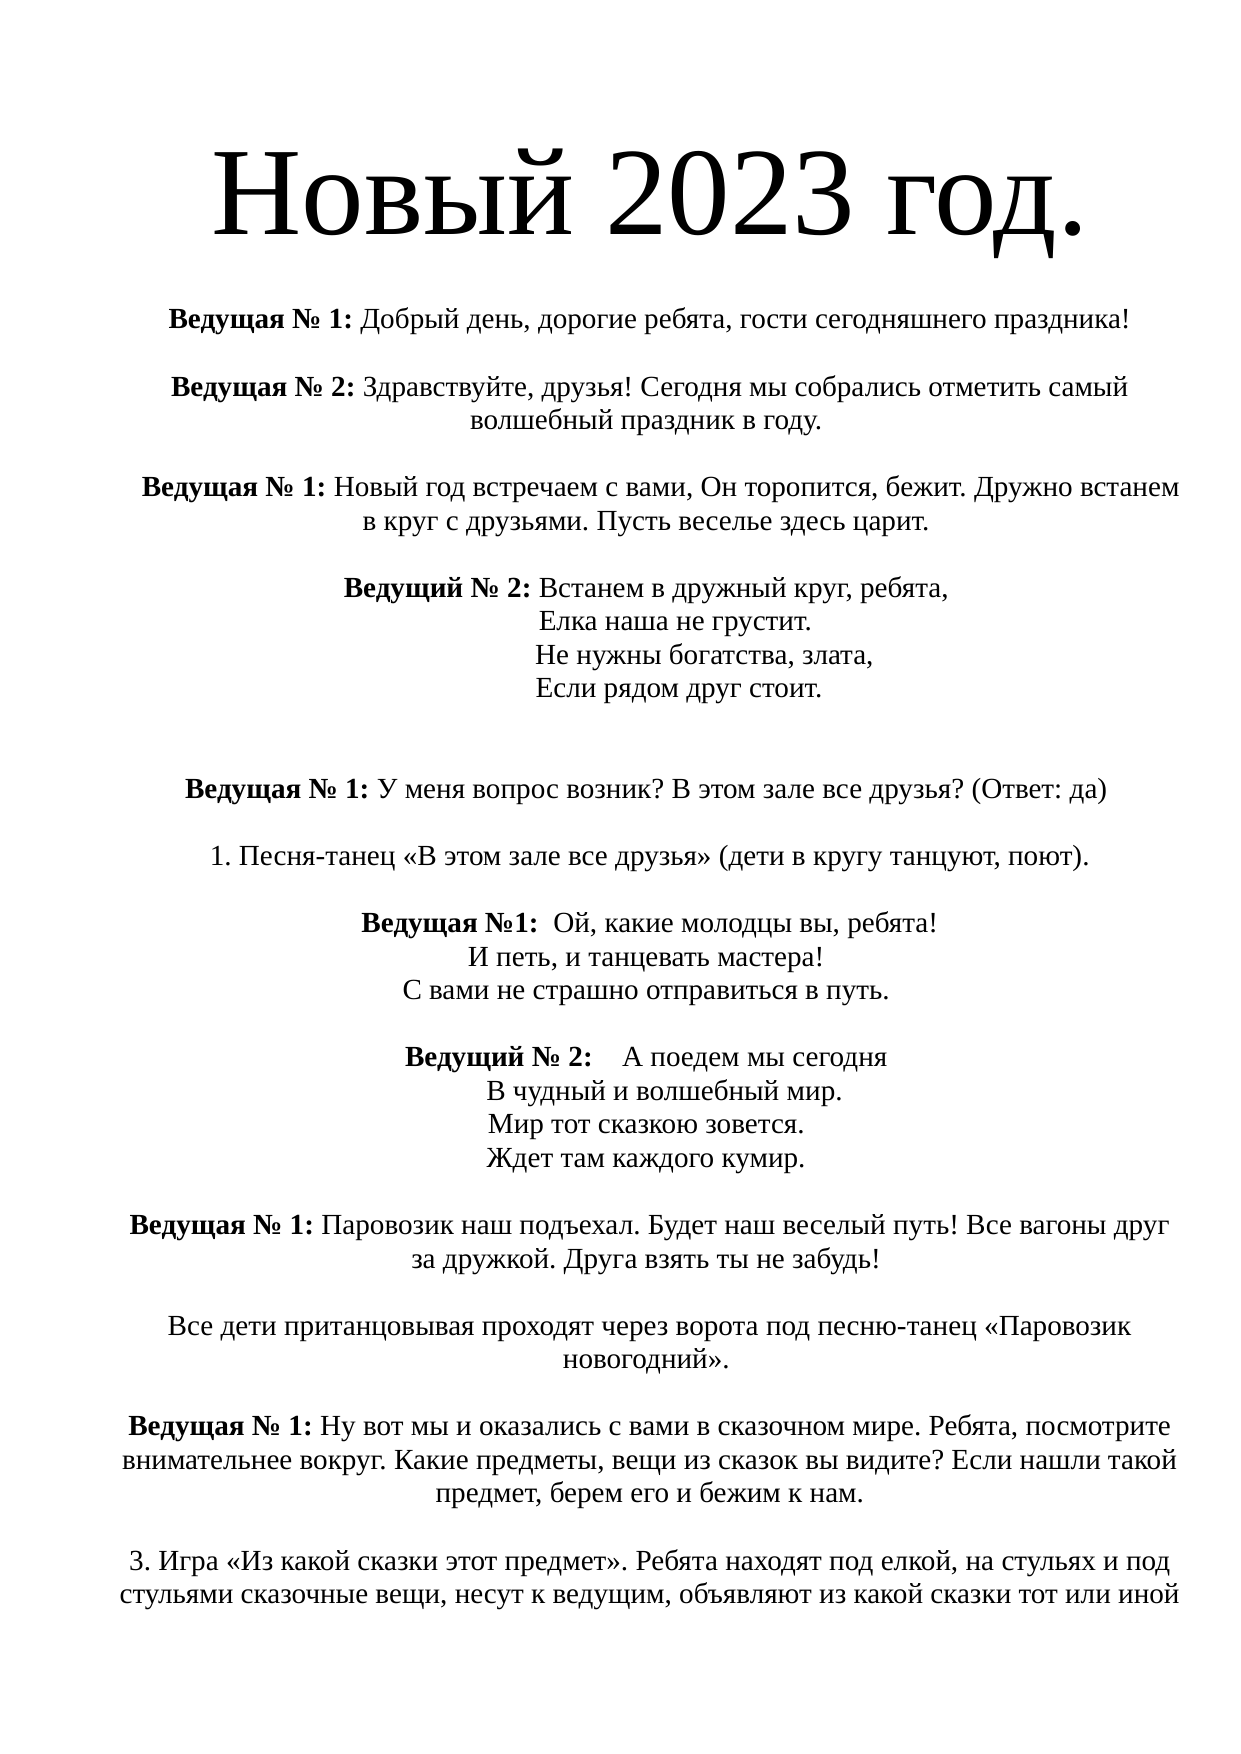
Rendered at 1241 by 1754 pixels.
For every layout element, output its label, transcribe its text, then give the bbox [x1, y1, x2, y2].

text И петь, и танцевать мастера! [118, 939, 1181, 972]
text Не нужны богатства, злата, [118, 637, 1181, 671]
text Ведущая № 1: У меня вопрос возник? В этом зале все друзья? (Ответ: да) [118, 771, 1181, 805]
text Ведущая № 1: Паровозик наш подъехал. Будет наш веселый путь! Все вагоны друг за дружкой. Друга взять ты не забудь! [118, 1207, 1181, 1274]
text С вами не страшно отправиться в путь. [118, 972, 1181, 1006]
text Елка наша не грустит. [118, 603, 1181, 637]
text Если рядом друг стоит. [118, 671, 1181, 704]
text Ведущая № 1: Новый год встречаем с вами, Он торопится, бежит. Дружно встанем в круг с друзьями. Пусть веселье здесь царит. [118, 469, 1181, 536]
text Все дети пританцовывая проходят через ворота под песню-танец «Паровозик новогодний». [118, 1308, 1181, 1375]
text Ведущая №1: Ой, какие молодцы вы, ребята! [118, 905, 1181, 939]
text 1. Песня-танец «В этом зале все друзья» (дети в кругу танцуют, поют). [118, 838, 1181, 872]
text Мир тот сказкою зовется. [118, 1107, 1181, 1140]
text Новый 2023 год. [118, 118, 1181, 262]
text Ведущий № 2: Встанем в дружный круг, ребята, [118, 570, 1181, 603]
text Ведущая № 1: Ну вот мы и оказались с вами в сказочном мире. Ребята, посмотрите внимательнее вокруг. Какие предметы, вещи из сказок вы видите? Если нашли такой предмет, берем его и бежим к нам. 3. Игра «Из какой сказки этот предмет». Ребята находят под елкой, на стульях и под стульями сказочные вещи, несут к ведущим, объявляют из какой сказки тот или иной [118, 1408, 1181, 1610]
text Ведущая № 1: Добрый день, дорогие ребята, гости сегодняшнего праздника! Ведущая № 2: Здравствуйте, друзья! Сегодня мы собрались отметить самый волшебный праздник в году. [118, 302, 1181, 436]
text В чудный и волшебный мир. [118, 1073, 1181, 1107]
text Ждет там каждого кумир. [118, 1140, 1181, 1174]
text Ведущий № 2: А поедем мы сегодня [118, 1039, 1181, 1073]
